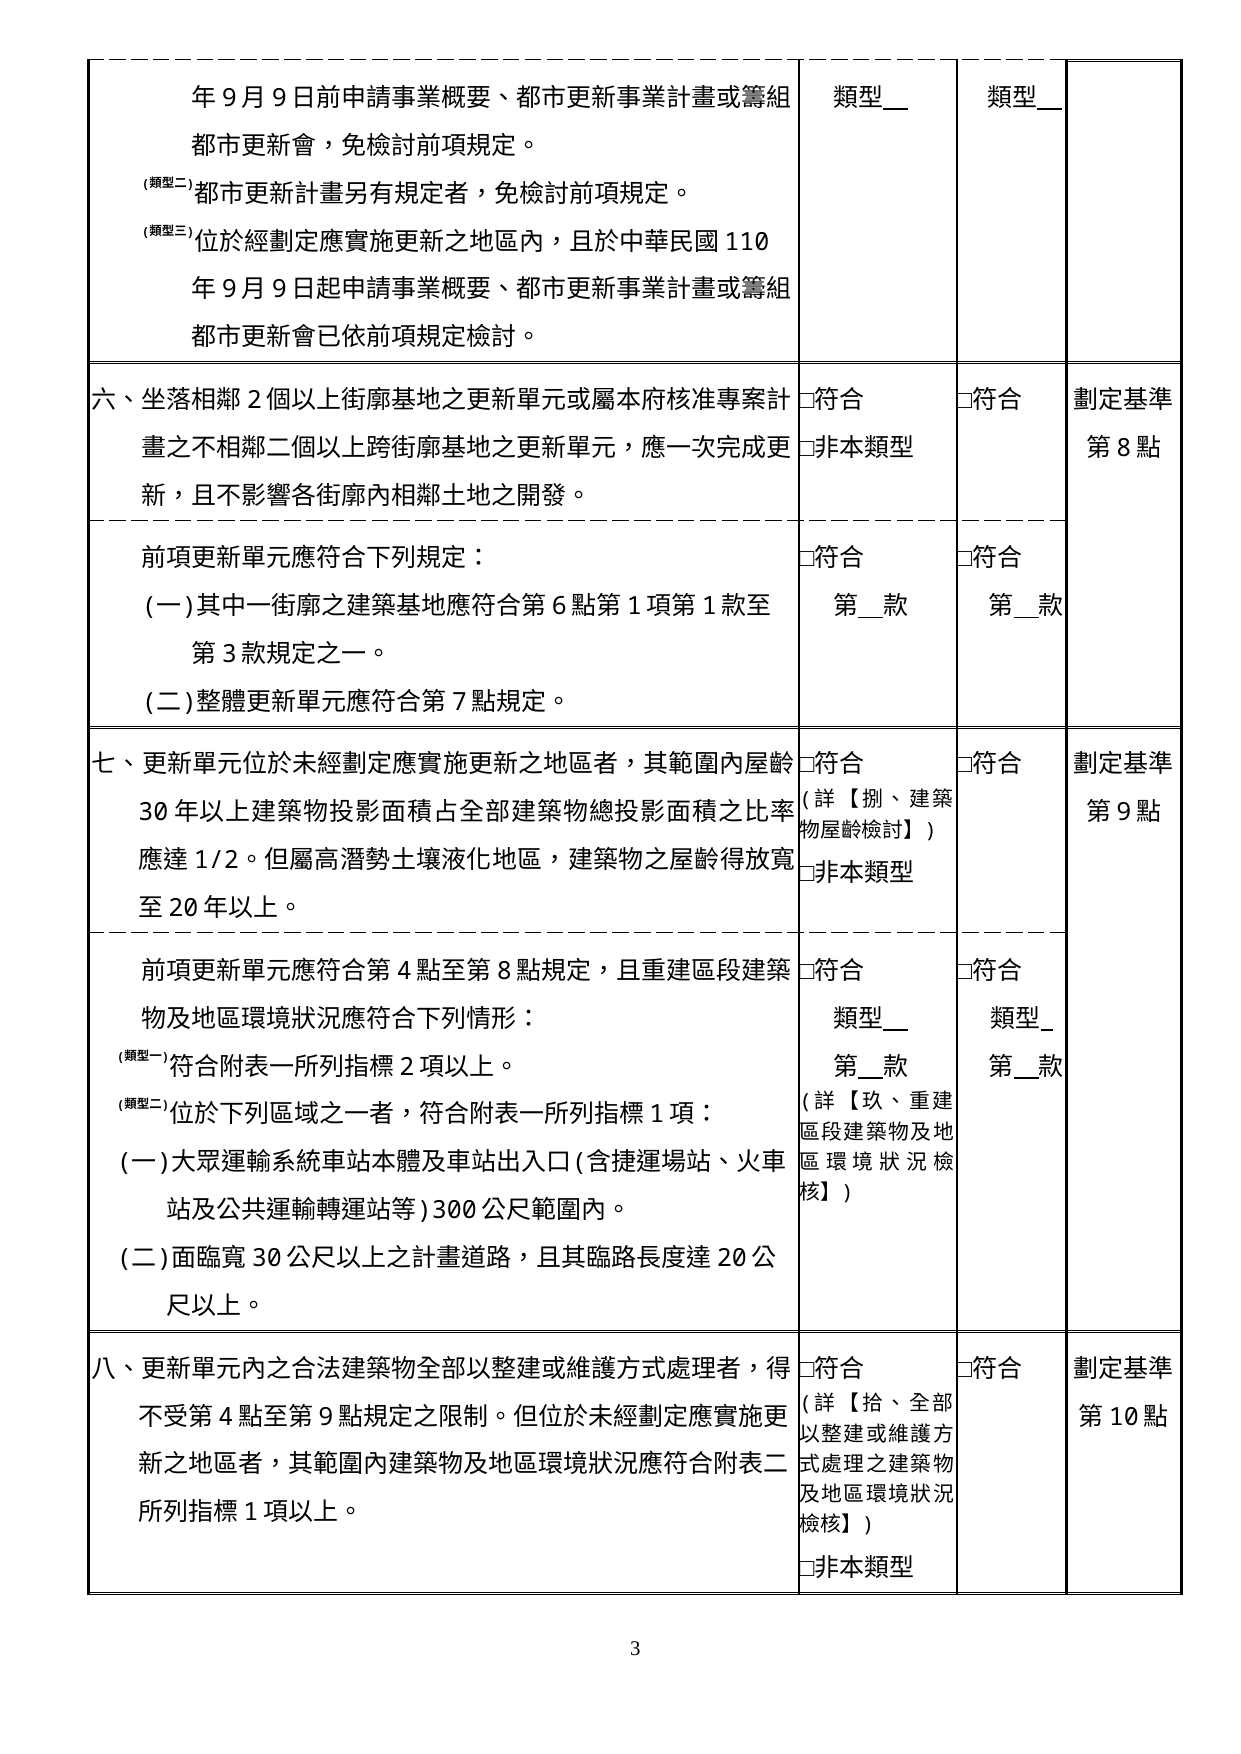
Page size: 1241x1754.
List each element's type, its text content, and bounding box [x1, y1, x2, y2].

table_cell [1068, 62, 1180, 361]
table_cell □符合 類型 第 款 [958, 932, 1065, 1330]
table_cell 前項更新單元應符合第4點至第8點規定，且重建區段建築物及地區環境狀況應符合下列情形： (類型一)符合附表一所列指標2項以上。 (類型二)位於下列區域之一者，符合附表一所列指標1項： (一)大眾運輸系統車站本體及車站出入口(含捷運場站、火車站及公共運輸轉運站等)300公尺範圍內。 (二)面臨寬30公尺以上之計畫道路，且其臨路長度達20公尺以上。 [90, 932, 798, 1330]
table_cell 年9月9日前申請事業概要、都市更新事業計畫或籌組都市更新會，免檢討前項規定。 (類型二)都市更新計畫另有規定者，免檢討前項規定。 (類型三)位於經劃定應實施更新之地區內，且於中華民國110年9月9日起申請事業概要、都市更新事業計畫或籌組都市更新會已依前項規定檢討。 [90, 59, 798, 361]
table_cell 七、更新單元位於未經劃定應實施更新之地區者，其範圍內屋齡30年以上建築物投影面積占全部建築物總投影面積之比率應達1/2。但屬高潛勢土壤液化地區，建築物之屋齡得放寬至20年以上。 [90, 729, 798, 932]
table_cell 劃定基準第8點 [1068, 364, 1180, 726]
table_cell 六、坐落相鄰2個以上街廓基地之更新單元或屬本府核准專案計畫之不相鄰二個以上跨街廓基地之更新單元，應一次完成更新，且不影響各街廓內相鄰土地之開發。 [90, 364, 798, 519]
table_cell □符合 □非本類型 [800, 364, 956, 519]
table_cell □符合 [958, 364, 1065, 519]
table_cell □符合 (詳【捌、建築物屋齡檢討】) □非本類型 [800, 729, 956, 932]
table_cell □符合 (詳【拾、全部以整建或維護方式處理之建築物及地區環境狀況檢核】) □非本類型 [800, 1333, 956, 1592]
table_cell 類型 [958, 59, 1065, 361]
table_cell 劃定基準第10點 [1068, 1333, 1180, 1592]
table_cell □符合 第 款 [958, 520, 1065, 726]
table_cell 前項更新單元應符合下列規定： (一)其中一街廓之建築基地應符合第6點第1項第1款至第3款規定之一。 (二)整體更新單元應符合第7點規定。 [90, 520, 798, 726]
table_cell □符合 第 款 [800, 520, 956, 726]
table_cell □符合 [958, 729, 1065, 932]
table_cell 類型 [800, 59, 956, 361]
table_cell 八、更新單元內之合法建築物全部以整建或維護方式處理者，得不受第4點至第9點規定之限制。但位於未經劃定應實施更新之地區者，其範圍內建築物及地區環境狀況應符合附表二所列指標1項以上。 [90, 1333, 798, 1592]
table_cell 劃定基準第9點 [1068, 729, 1180, 1330]
table_cell □符合 [958, 1333, 1065, 1592]
table_cell □符合 類型 第 款 (詳【玖、重建區段建築物及地區環境狀況檢核】) [800, 932, 956, 1330]
